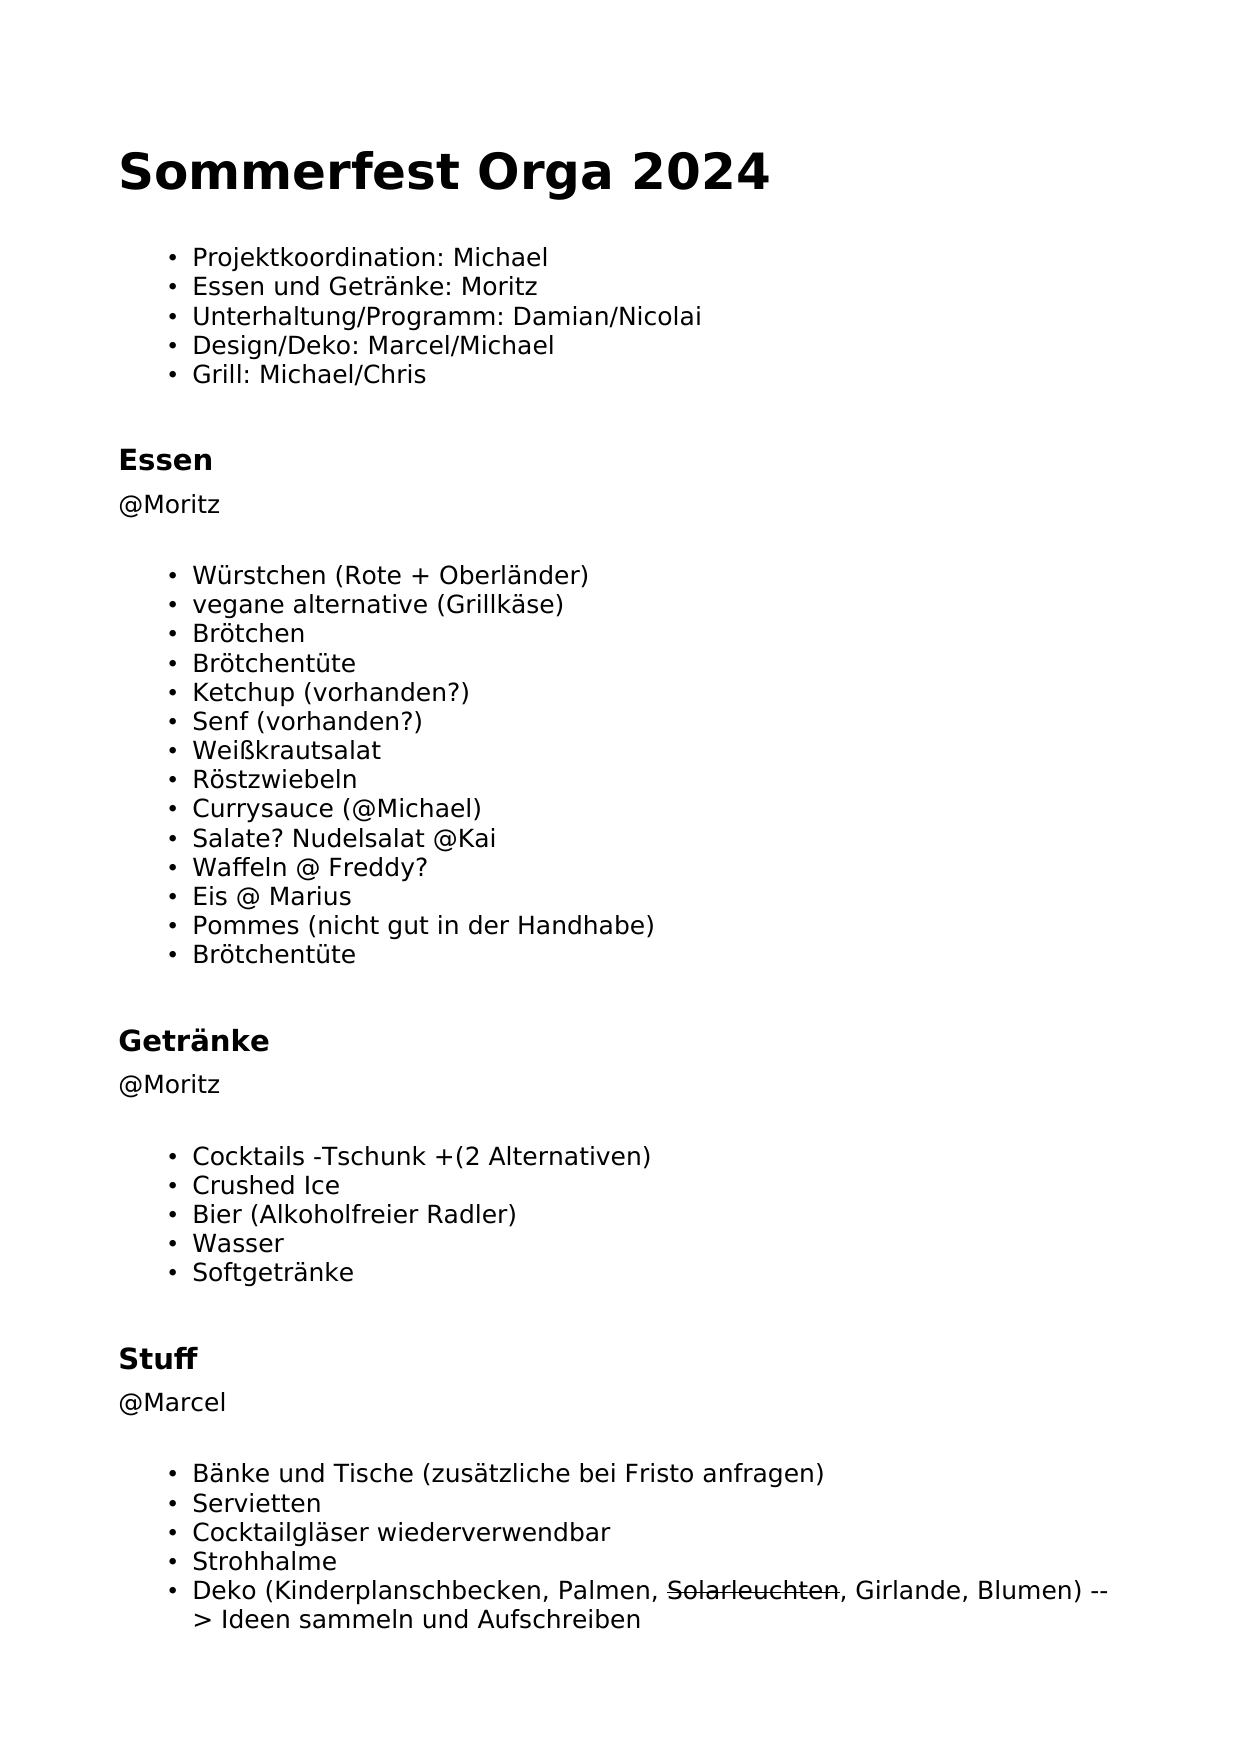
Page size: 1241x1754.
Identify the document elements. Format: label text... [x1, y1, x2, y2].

list Grill: Michael/Chris [177, 360, 1122, 389]
list Cocktails -Tschunk +(2 Alternativen) [177, 1142, 1122, 1171]
list Softgetränke [177, 1258, 1122, 1287]
list Projektkoordination: Michael [177, 243, 1122, 272]
list Unterhaltung/Programm: Damian/Nicolai [177, 302, 1122, 331]
subtitle Sommerfest Orga 2024 [118, 143, 1122, 201]
list Pommes (nicht gut in der Handhabe) [177, 911, 1122, 940]
list Crushed Ice [177, 1171, 1122, 1200]
text @Moritz [118, 1071, 1122, 1100]
list Design/Deko: Marcel/Michael [177, 331, 1122, 360]
list Bier (Alkoholfreier Radler) [177, 1200, 1122, 1229]
list Brötchentüte [177, 649, 1122, 678]
list Essen und Getränke: Moritz [177, 272, 1122, 302]
list Eis @ Marius [177, 882, 1122, 911]
list Servietten [177, 1489, 1122, 1518]
subtitle Stuff [118, 1342, 1122, 1376]
list Brötchen [177, 619, 1122, 649]
list Wasser [177, 1229, 1122, 1258]
list Senf (vorhanden?) [177, 707, 1122, 736]
list Salate? Nudelsalat @Kai [177, 824, 1122, 853]
list Brötchentüte [177, 940, 1122, 969]
list vegane alternative (Grillkäse) [177, 590, 1122, 619]
list Ketchup (vorhanden?) [177, 678, 1122, 707]
text @Marcel [118, 1388, 1122, 1418]
list Weißkrautsalat [177, 736, 1122, 765]
list Würstchen (Rote + Oberländer) [177, 561, 1122, 590]
list Strohhalme [177, 1547, 1122, 1576]
list Currysauce (@Michael) [177, 794, 1122, 824]
list Deko (Kinderplanschbecken, Palmen, Solarleuchten, Girlande, Blumen) --> Ideen sammeln und Aufschreiben [177, 1576, 1122, 1634]
list Bänke und Tische (zusätzliche bei Fristo anfragen) [177, 1459, 1122, 1489]
list Waffeln @ Freddy? [177, 853, 1122, 882]
list Cocktailgläser wiederverwendbar [177, 1518, 1122, 1547]
text @Moritz [118, 490, 1122, 519]
subtitle Essen [118, 444, 1122, 478]
subtitle Getränke [118, 1024, 1122, 1058]
list Röstzwiebeln [177, 765, 1122, 794]
